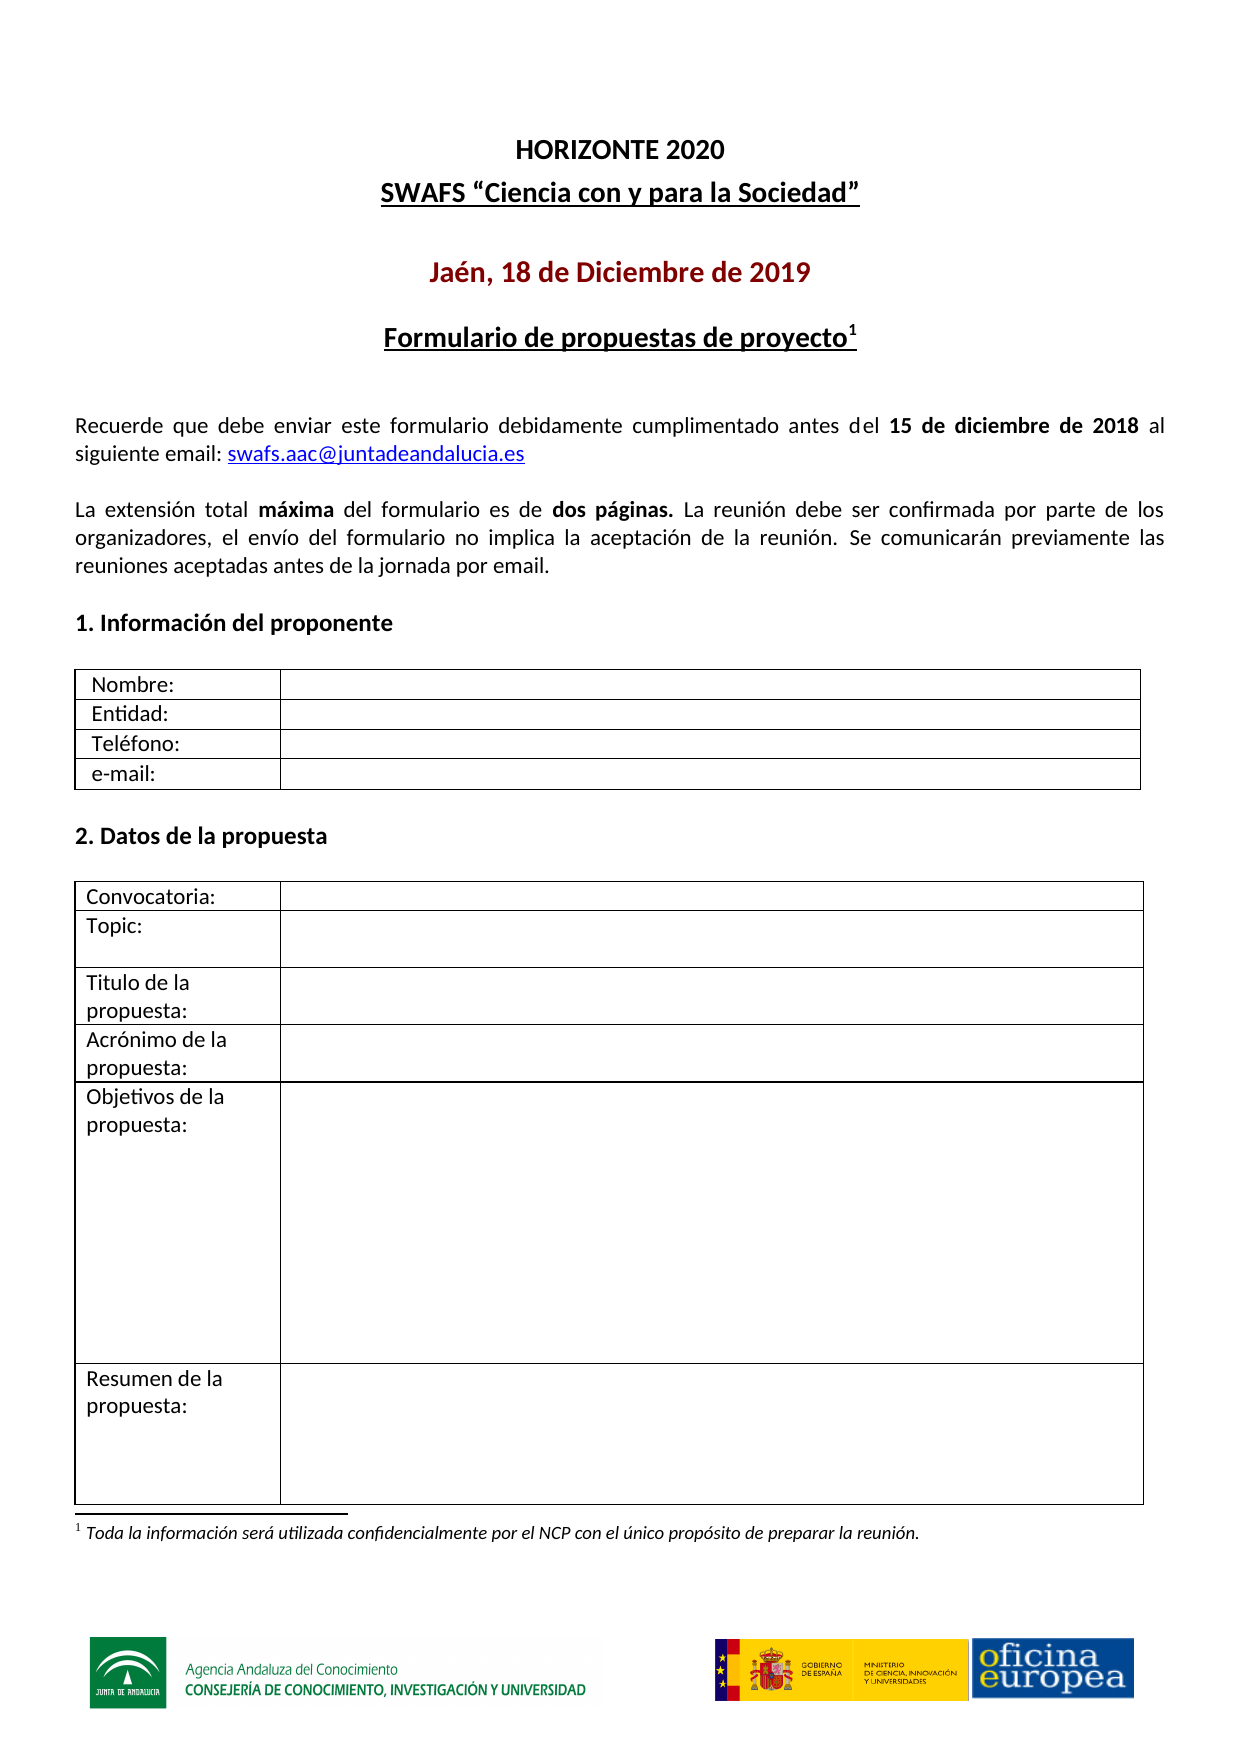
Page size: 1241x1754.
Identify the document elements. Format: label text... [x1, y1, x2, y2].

table_header Convocatoria: [76, 882, 280, 910]
table_cell e-mail: [76, 759, 280, 788]
table_cell [281, 911, 1143, 967]
table_cell [281, 1025, 1143, 1081]
table_cell [281, 759, 1140, 788]
table_header [281, 670, 1140, 698]
text 1. Información del proponente [75, 608, 1165, 638]
table_cell Objetivos de la propuesta: [76, 1083, 280, 1363]
table_header [281, 882, 1143, 910]
text Recuerde que debe enviar este formulario debidamente cumplimentado antes del 15 de diciembre de 2018 al siguiente email: swafs.aac@juntadeandalucia.es [75, 411, 1165, 467]
table_cell Teléfono: [76, 730, 280, 758]
table_cell [281, 730, 1140, 758]
table_cell Titulo de la propuesta: [76, 968, 280, 1024]
text 2. Datos de la propuesta [75, 820, 1165, 851]
picture [89, 1637, 603, 1710]
picture [972, 1638, 1134, 1699]
table_cell [281, 1364, 1143, 1504]
table_cell Acrónimo de la propuesta: [76, 1025, 280, 1081]
table_header Nombre: [76, 670, 280, 698]
text Formulario de propuestas de proyecto [75, 319, 1165, 355]
table_cell [281, 700, 1140, 728]
text HORIZONTE 2020 [75, 131, 1165, 167]
text Toda la información será utilizada confidencialmente por el NCP con el único propósito de preparar la reunión. [75, 1520, 1165, 1544]
table_cell Entidad: [76, 700, 280, 728]
text Jaén, 18 de Diciembre de 2019 [75, 253, 1165, 290]
table_cell Topic: [76, 911, 280, 967]
table_cell [281, 1083, 1143, 1363]
picture [715, 1639, 969, 1701]
text La extensión total máxima del formulario es de dos páginas. La reunión debe ser confirmada por parte de los organizadores, el envío del formulario no implica la aceptación de la reunión. Se comunicarán previamente las reuniones aceptadas antes de la jornada por email. [75, 495, 1165, 579]
text SWAFS “Ciencia con y para la Sociedad” [75, 174, 1165, 210]
table_cell Resumen de la propuesta: [76, 1364, 280, 1504]
table_cell [281, 968, 1143, 1024]
